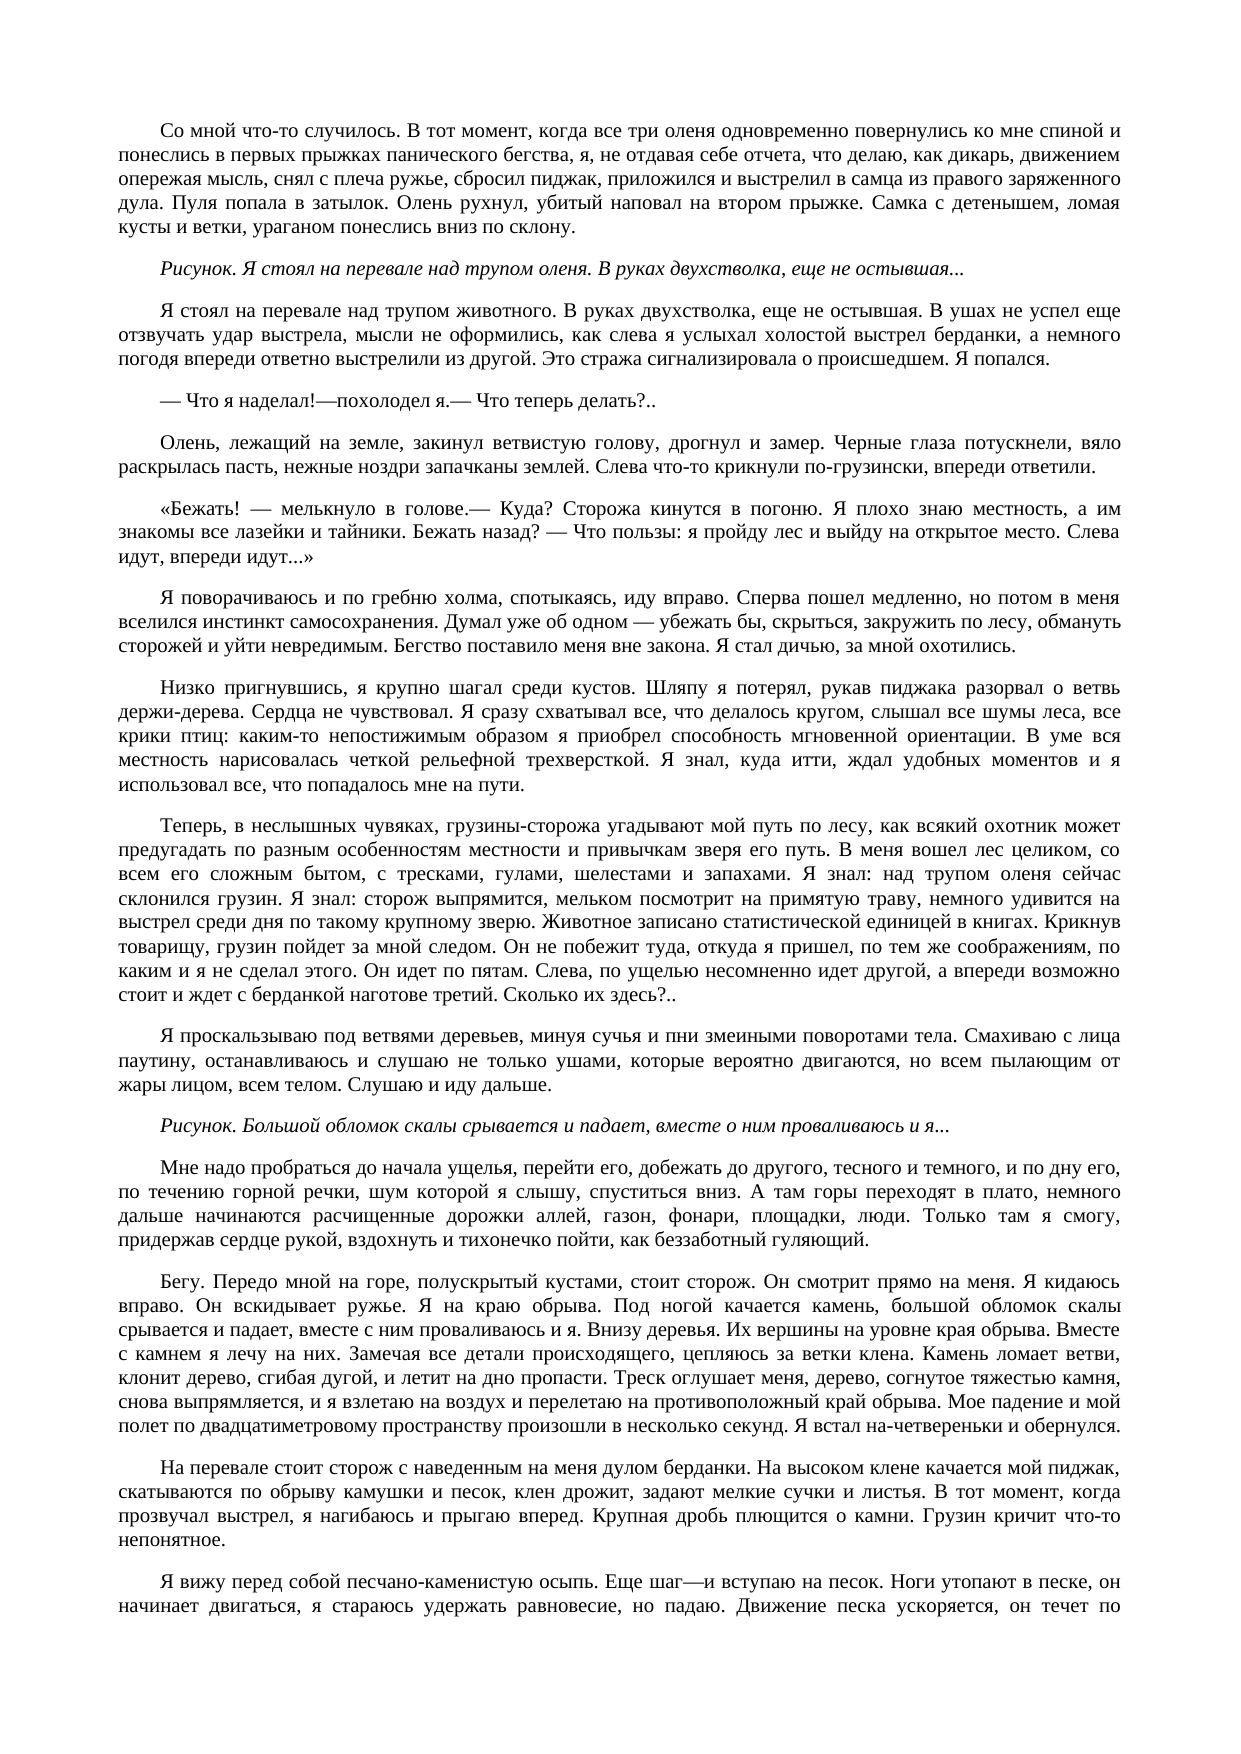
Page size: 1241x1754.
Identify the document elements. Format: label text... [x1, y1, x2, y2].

text Со мной что-то случилось. В тот момент, когда все три оленя одновременно повернулись ко мне спиной и понеслись в первых прыжках панического бегства, я, не отдавая себе отчета, что делаю, как дикарь, движением опережая мысль, снял с плеча ружье, сбросил пиджак, приложился и выстрелил в самца из правого заряженного дула. Пуля попала в затылок. Олень рухнул, убитый наповал на втором прыжке. Самка с детенышем, ломая кусты и ветки, ураганом понеслись вниз по склону. [118, 118, 1122, 238]
text Бегу. Передо мной на горе, полускрытый кустами, стоит сторож. Он смотрит прямо на меня. Я кидаюсь вправо. Он вскидывает ружье. Я на краю обрыва. Под ногой качается камень, большой обломок скалы срывается и падает, вместе с ним проваливаюсь и я. Внизу деревья. Их вершины на уровне края обрыва. Вместе с камнем я лечу на них. Замечая все детали происходящего, цепляюсь за ветки клена. Камень ломает ветви, клонит дерево, сгибая дугой, и летит на дно пропасти. Треск оглушает меня, дерево, согнутое тяжестью камня, снова выпрямляется, и я взлетаю на воздух и перелетаю на противоположный край обрыва. Мое падение и мой полет по двадцатиметровому пространству произошли в несколько секунд. Я встал на-четвереньки и обернулся. [118, 1269, 1122, 1437]
text — Что я наделал!—похолодел я.— Что теперь делать?.. [118, 388, 1122, 412]
text Я поворачиваюсь и по гребню холма, спотыкаясь, иду вправо. Сперва пошел медленно, но потом в меня вселился инстинкт самосохранения. Думал уже об одном — убежать бы, скрыться, закружить по лесу, обмануть сторожей и уйти невредимым. Бегство поставило меня вне закона. Я стал дичью, за мной охотились. [118, 585, 1122, 657]
text Я проскальзываю под ветвями деревьев, минуя сучья и пни змеиными поворотами тела. Смахиваю с лица паутину, останавливаюсь и слушаю не только ушами, которые вероятно двигаются, но всем пылающим от жары лицом, всем телом. Слушаю и иду дальше. [118, 1023, 1122, 1096]
text Рисунок. Большой обломок скалы срывается и падает, вместе о ним проваливаюсь и я... [118, 1113, 1122, 1137]
text Мне надо пробраться до начала ущелья, перейти его, добежать до другого, тесного и темного, и по дну его, по течению горной речки, шум которой я слышу, спуститься вниз. А там горы переходят в плато, немного дальше начинаются расчищенные дорожки аллей, газон, фонари, площадки, люди. Только там я смогу, придержав сердце рукой, вздохнуть и тихонечко пойти, как беззаботный гуляющий. [118, 1155, 1122, 1251]
text Низко пригнувшись, я крупно шагал среди кустов. Шляпу я потерял, рукав пиджака разорвал о ветвь держи-дерева. Сердца не чувствовал. Я сразу схватывал все, что делалось кругом, слышал все шумы леса, все крики птиц: каким-то непостижимым образом я приобрел способность мгновенной ориентации. В уме вся местность нарисовалась четкой рельефной трехверсткой. Я знал, куда итти, ждал удобных моментов и я использовал все, что попадалось мне на пути. [118, 675, 1122, 796]
text Теперь, в неслышных чувяках, грузины-сторожа угадывают мой путь по лесу, как всякий охотник может предугадать по разным особенностям местности и привычкам зверя его путь. В меня вошел лес целиком, со всем его сложным бытом, с тресками, гулами, шелестами и запахами. Я знал: над трупом оленя сейчас склонился грузин. Я знал: сторож выпрямится, мельком посмотрит на примятую траву, немного удивится на выстрел среди дня по такому крупному зверю. Животное записано статистической единицей в книгах. Крикнув товарищу, грузин пойдет за мной следом. Он не побежит туда, откуда я пришел, по тем же соображениям, по каким и я не сделал этого. Он идет по пятам. Слева, по ущелью несомненно идет другой, а впереди возможно стоит и ждет с берданкой наготове третий. Сколько их здесь?.. [118, 813, 1122, 1006]
text Я вижу перед собой песчано-каменистую осыпь. Еще шаг—и вступаю на песок. Ноги утопают в песке, он начинает двигаться, я стараюсь удержать равновесие, но падаю. Движение песка ускоряется, он течет по [118, 1569, 1122, 1617]
text На перевале стоит сторож с наведенным на меня дулом берданки. На высоком клене качается мой пиджак, скатываются по обрыву камушки и песок, клен дрожит, задают мелкие сучки и листья. В тот момент, когда прозвучал выстрел, я нагибаюсь и прыгаю вперед. Крупная дробь плющится о камни. Грузин кричит что-то непонятное. [118, 1455, 1122, 1551]
text Олень, лежащий на земле, закинул ветвистую голову, дрогнул и замер. Черные глаза потускнели, вяло раскрылась пасть, нежные ноздри запачканы землей. Слева что-то крикнули по-грузински, впереди ответили. [118, 429, 1122, 478]
text «Бежать! — мелькнуло в голове.— Куда? Сторожа кинутся в погоню. Я плохо знаю местность, а им знакомы все лазейки и тайники. Бежать назад? — Что пользы: я пройду лес и выйду на открытое место. Слева идут, впереди идут...» [118, 495, 1122, 568]
text Я стоял на перевале над трупом животного. В руках двухстволка, еще не остывшая. В ушах не успел еще отзвучать удар выстрела, мысли не оформились, как слева я услыхал холостой выстрел берданки, а немного погодя впереди ответно выстрелили из другой. Это стража сигнализировала о происшедшем. Я попался. [118, 298, 1122, 370]
text Рисунок. Я стоял на перевале над трупом оленя. В руках двухстволка, еще не остывшая... [118, 256, 1122, 280]
